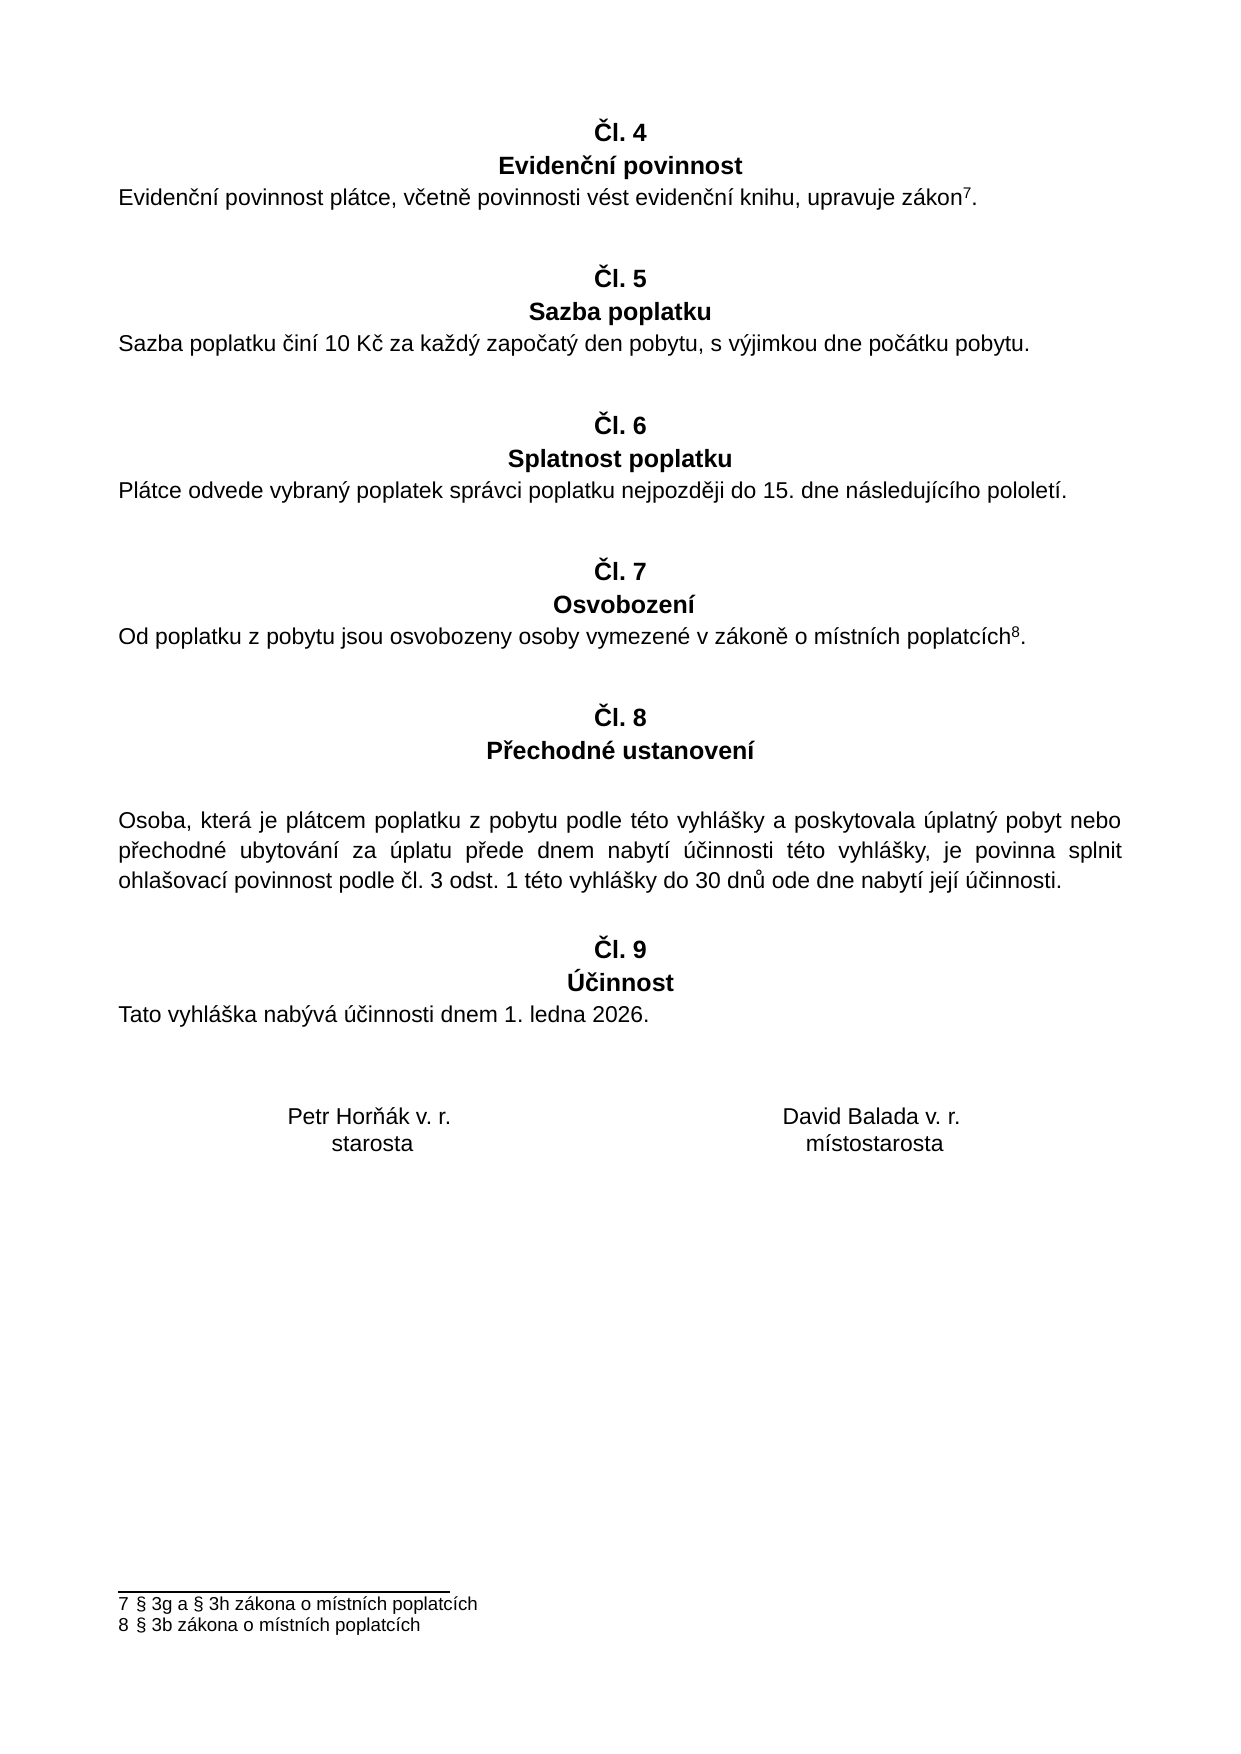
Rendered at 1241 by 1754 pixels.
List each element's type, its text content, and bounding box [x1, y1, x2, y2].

subtitle Čl. 7 Osvobození [118, 557, 1122, 619]
subtitle Čl. 4 Evidenční povinnost [118, 118, 1122, 180]
table_cell [118, 1162, 620, 1280]
subtitle Čl. 5 Sazba poplatku [118, 264, 1122, 326]
subtitle Osoba, která je plátcem poplatku z pobytu podle této vyhlášky a poskytovala úplatný pobyt nebo přechodné ubytování za úplatu přede dnem nabytí účinnosti této vyhlášky, je povinna splnit ohlašovací povinnost podle čl. 3 odst. 1 této vyhlášky do 30 dnů ode dne nabytí její účinnosti. [118, 807, 1122, 893]
text Evidenční povinnost plátce, včetně povinnosti vést evidenční knihu, upravuje zákon. [118, 184, 1122, 211]
text Plátce odvede vybraný poplatek správci poplatku nejpozději do 15. dne následujícího pololetí. [118, 477, 1122, 503]
subtitle Čl. 6 Splatnost poplatku [118, 411, 1122, 472]
text § 3b zákona o místních poplatcích [118, 1614, 1122, 1635]
text Sazba poplatku činí 10 Kč za každý započatý den pobytu, s výjimkou dne počátku pobytu. [118, 330, 1122, 357]
text Od poplatku z pobytu jsou osvobozeny osoby vymezené v zákoně o místních poplatcích. [118, 623, 1122, 649]
table_header Petr Horňák v. r. starosta [118, 1044, 620, 1162]
subtitle Čl. 9 Účinnost [118, 935, 1122, 997]
table_header David Balada v. r. místostarosta [620, 1044, 1122, 1162]
text § 3g a § 3h zákona o místních poplatcích [118, 1592, 1122, 1614]
table_cell [620, 1162, 1122, 1280]
subtitle Čl. 8 Přechodné ustanovení [118, 703, 1122, 765]
text Tato vyhláška nabývá účinnosti dnem 1. ledna 2026. [118, 1001, 1122, 1027]
